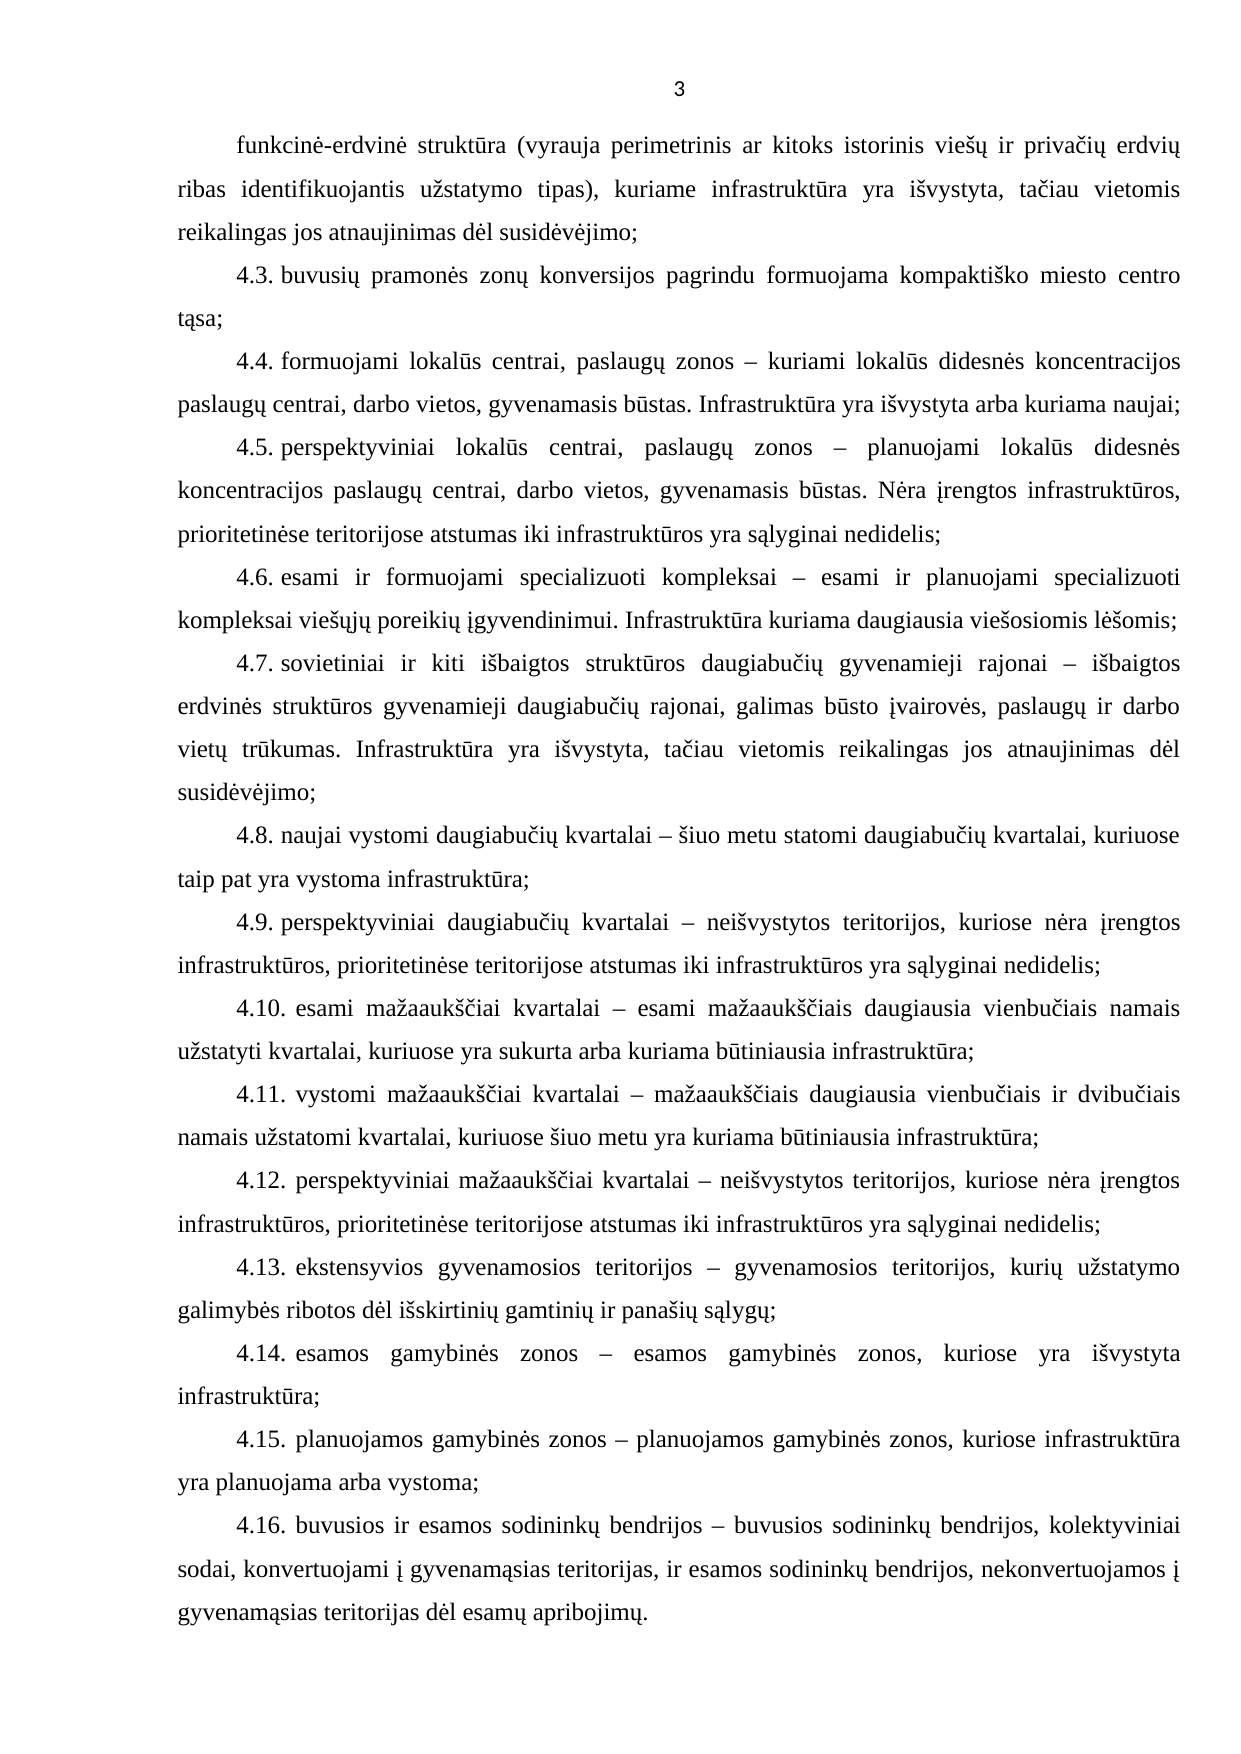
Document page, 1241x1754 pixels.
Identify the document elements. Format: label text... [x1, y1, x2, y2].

text 4.3. buvusių pramonės zonų konversijos pagrindu formuojama kompaktiško miesto centro tąsa; [177, 260, 1181, 332]
text 4.16. buvusios ir esamos sodininkų bendrijos – buvusios sodininkų bendrijos, kolektyviniai sodai, konvertuojami į gyvenamąsias teritorijas, ir esamos sodininkų bendrijos, nekonvertuojamos į gyvenamąsias teritorijas dėl esamų apribojimų. [177, 1511, 1181, 1626]
text 4.15. planuojamos gamybinės zonos – planuojamos gamybinės zonos, kuriose infrastruktūra yra planuojama arba vystoma; [177, 1424, 1181, 1496]
text 4.8. naujai vystomi daugiabučių kvartalai – šiuo metu statomi daugiabučių kvartalai, kuriuose taip pat yra vystoma infrastruktūra; [177, 821, 1181, 892]
text 4.13. ekstensyvios gyvenamosios teritorijos – gyvenamosios teritorijos, kurių užstatymo galimybės ribotos dėl išskirtinių gamtinių ir panašių sąlygų; [177, 1252, 1181, 1324]
text 4.9. perspektyviniai daugiabučių kvartalai – neišvystytos teritorijos, kuriose nėra įrengtos infrastruktūros, prioritetinėse teritorijose atstumas iki infrastruktūros yra sąlyginai nedidelis; [177, 907, 1181, 979]
text 4.6. esami ir formuojami specializuoti kompleksai – esami ir planuojami specializuoti kompleksai viešųjų poreikių įgyvendinimui. Infrastruktūra kuriama daugiausia viešosiomis lėšomis; [177, 562, 1181, 634]
text 4.10. esami mažaaukščiai kvartalai – esami mažaaukščiais daugiausia vienbučiais namais užstatyti kvartalai, kuriuose yra sukurta arba kuriama būtiniausia infrastruktūra; [177, 993, 1181, 1065]
text 4.5. perspektyviniai lokalūs centrai, paslaugų zonos – planuojami lokalūs didesnės koncentracijos paslaugų centrai, darbo vietos, gyvenamasis būstas. Nėra įrengtos infrastruktūros, prioritetinėse teritorijose atstumas iki infrastruktūros yra sąlyginai nedidelis; [177, 432, 1181, 547]
text 4.7. sovietiniai ir kiti išbaigtos struktūros daugiabučių gyvenamieji rajonai – išbaigtos erdvinės struktūros gyvenamieji daugiabučių rajonai, galimas būsto įvairovės, paslaugų ir darbo vietų trūkumas. Infrastruktūra yra išvystyta, tačiau vietomis reikalingas jos atnaujinimas dėl susidėvėjimo; [177, 648, 1181, 806]
text 4.14. esamos gamybinės zonos – esamos gamybinės zonos, kuriose yra išvystyta infrastruktūra; [177, 1338, 1181, 1410]
text 4.4. formuojami lokalūs centrai, paslaugų zonos – kuriami lokalūs didesnės koncentracijos paslaugų centrai, darbo vietos, gyvenamasis būstas. Infrastruktūra yra išvystyta arba kuriama naujai; [177, 346, 1181, 418]
text funkcinė-erdvinė struktūra (vyrauja perimetrinis ar kitoks istorinis viešų ir privačių erdvių ribas identifikuojantis užstatymo tipas), kuriame infrastruktūra yra išvystyta, tačiau vietomis reikalingas jos atnaujinimas dėl susidėvėjimo; [177, 131, 1181, 246]
text 4.11. vystomi mažaaukščiai kvartalai – mažaaukščiais daugiausia vienbučiais ir dvibučiais namais užstatomi kvartalai, kuriuose šiuo metu yra kuriama būtiniausia infrastruktūra; [177, 1079, 1181, 1151]
text 4.12. perspektyviniai mažaaukščiai kvartalai – neišvystytos teritorijos, kuriose nėra įrengtos infrastruktūros, prioritetinėse teritorijose atstumas iki infrastruktūros yra sąlyginai nedidelis; [177, 1166, 1181, 1237]
